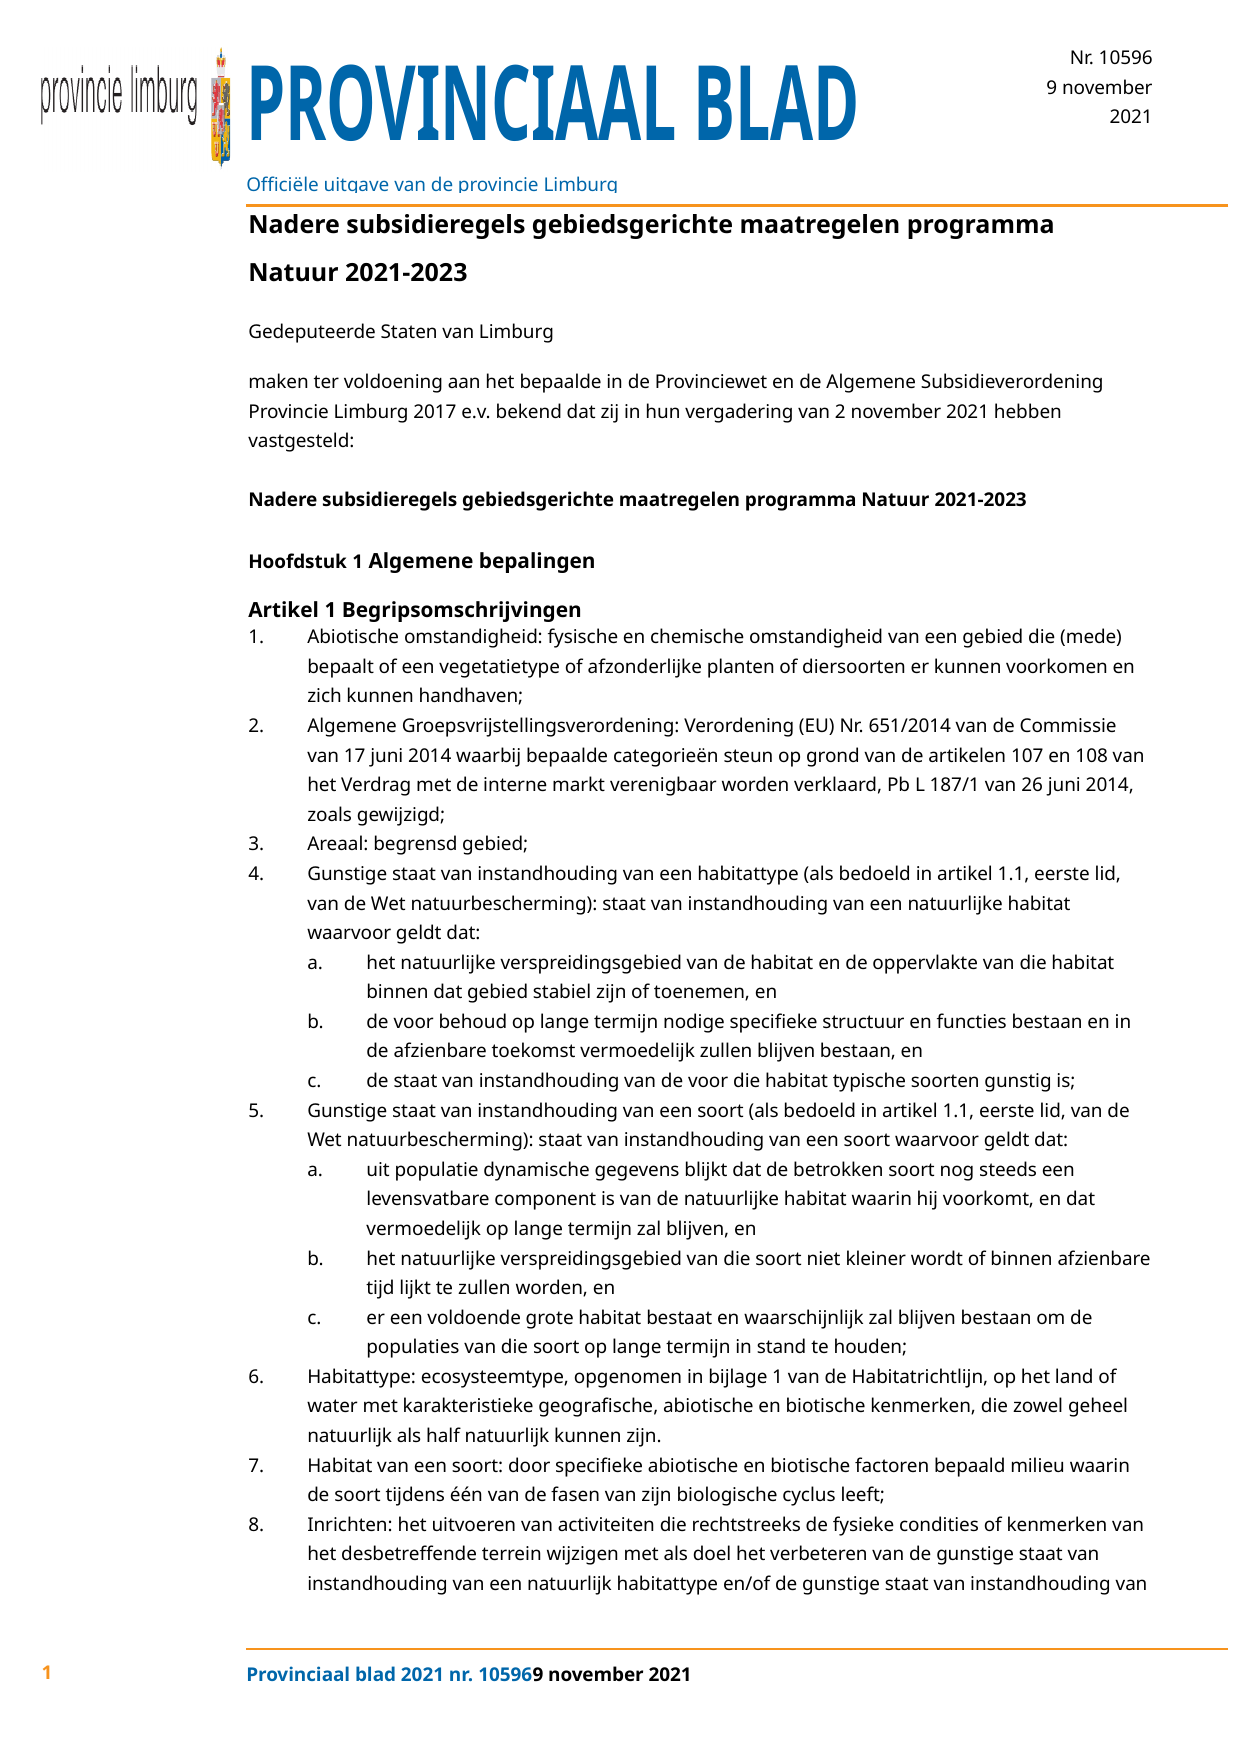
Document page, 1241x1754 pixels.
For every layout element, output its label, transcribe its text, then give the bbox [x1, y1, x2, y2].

list de staat van instandhouding van de voor die habitat typische soorten gunstig is; [307, 1067, 1152, 1093]
list de voor behoud op lange termijn nodige specifieke structuur en functies bestaan en in de afzienbare toekomst vermoedelijk zullen blijven bestaan, en [307, 1008, 1152, 1063]
list Abiotische omstandigheid: fysische en chemische omstandigheid van een gebied die (mede) bepaalt of een vegetatietype of afzonderlijke planten of diersoorten er kunnen voorkomen en zich kunnen handhaven; [248, 623, 1152, 708]
list Algemene Groepsvrijstellingsverordening: Verordening (EU) Nr. 651/2014 van de Commissie van 17 juni 2014 waarbij bepaalde categorieën steun op grond van de artikelen 107 en 108 van het Verdrag met de interne markt verenigbaar worden verklaard, Pb L 187/1 van 26 juni 2014, zoals gewijzigd; [248, 712, 1152, 827]
text Artikel 1 Begripsomschrijvingen [248, 595, 1152, 623]
picture [41, 47, 231, 172]
list Gunstige staat van instandhouding van een habitattype (als bedoeld in artikel 1.1, eerste lid, van de Wet natuurbescherming): staat van instandhouding van een natuurlijke habitat waarvoor geldt dat: [248, 860, 1152, 945]
text Gedeputeerde Staten van Limburg [248, 318, 1152, 344]
text Nadere subsidieregels gebiedsgerichte maatregelen programma Natuur 2021-2023 [248, 487, 1152, 512]
list Inrichten: het uitvoeren van activiteiten die rechtstreeks de fysieke condities of kenmerken van het desbetreffende terrein wijzigen met als doel het verbeteren van de gunstige staat van instandhouding van een natuurlijk habitattype en/of de gunstige staat van instandhouding van [248, 1511, 1152, 1596]
list Habitat van een soort: door specifieke abiotische en biotische factoren bepaald milieu waarin de soort tijdens één van de fasen van zijn biologische cyclus leeft; [248, 1452, 1152, 1507]
list het natuurlijke verspreidingsgebied van de habitat en de oppervlakte van die habitat binnen dat gebied stabiel zijn of toenemen, en [307, 949, 1152, 1004]
text Nadere subsidieregels gebiedsgerichte maatregelen programma Natuur 2021-2023 [248, 207, 1152, 288]
list Gunstige staat van instandhouding van een soort (als bedoeld in artikel 1.1, eerste lid, van de Wet natuurbescherming): staat van instandhouding van een soort waarvoor geldt dat: [248, 1097, 1152, 1152]
list er een voldoende grote habitat bestaat en waarschijnlijk zal blijven bestaan om de populaties van die soort op lange termijn in stand te houden; [307, 1304, 1152, 1359]
list Areaal: begrensd gebied; [248, 831, 1152, 856]
list het natuurlijke verspreidingsgebied van die soort niet kleiner wordt of binnen afzienbare tijd lijkt te zullen worden, en [307, 1245, 1152, 1300]
list Habitattype: ecosysteemtype, opgenomen in bijlage 1 van de Habitatrichtlijn, op het land of water met karakteristieke geografische, abiotische en biotische kenmerken, die zowel geheel natuurlijk als half natuurlijk kunnen zijn. [248, 1363, 1152, 1448]
text Hoofdstuk 1 Algemene bepalingen [248, 546, 1152, 574]
text maken ter voldoening aan het bepaalde in de Provinciewet en de Algemene Subsidieverordening Provincie Limburg 2017 e.v. bekend dat zij in hun vergadering van 2 november 2021 hebben vastgesteld: [248, 368, 1152, 453]
list uit populatie dynamische gegevens blijkt dat de betrokken soort nog steeds een levensvatbare component is van de natuurlijke habitat waarin hij voorkomt, en dat vermoedelijk op lange termijn zal blijven, en [307, 1156, 1152, 1241]
